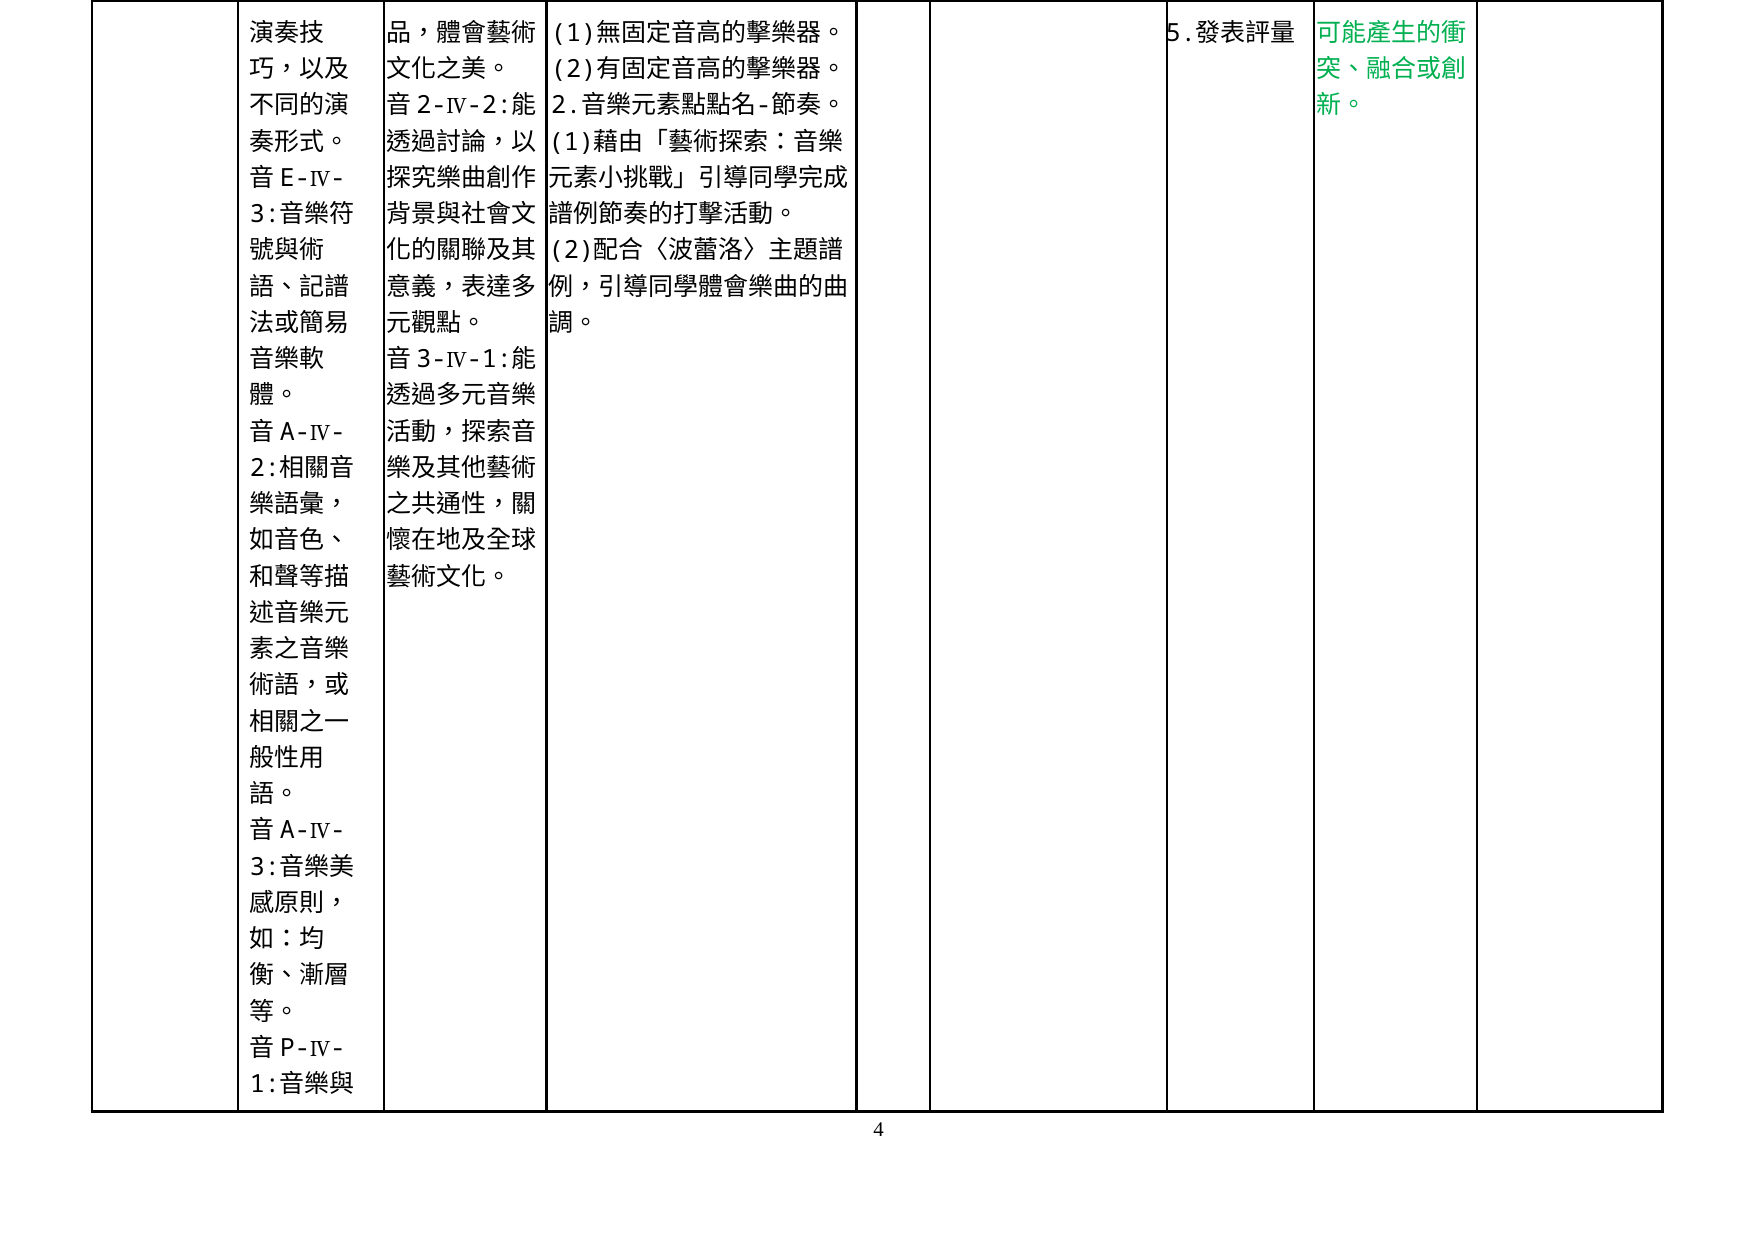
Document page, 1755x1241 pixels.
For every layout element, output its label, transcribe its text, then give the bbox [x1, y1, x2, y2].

table_cell (1)無固定音高的擊樂器。 (2)有固定音高的擊樂器。 2.音樂元素點點名-節奏。 (1)藉由「藝術探索：音樂元素小挑戰」引導同學完成譜例節奏的打擊活動。 (2)配合〈波蕾洛〉主題譜例，引導同學體會樂曲的曲調。 [548, 2, 855, 1110]
table_cell [931, 2, 1166, 1110]
table_cell 品，體會藝術文化之美。 音2-Ⅳ-2:能透過討論，以探究樂曲創作背景與社會文化的關聯及其意義，表達多元觀點。 音3-Ⅳ-1:能透過多元音樂活動，探索音樂及其他藝術之共通性，關懷在地及全球藝術文化。 [385, 2, 545, 1110]
table_cell 可能產生的衝突、融合或創新。 [1315, 2, 1476, 1110]
table_cell 演奏技巧，以及不同的演奏形式。 音E-Ⅳ-3:音樂符號與術語、記譜法或簡易音樂軟體。 音A-Ⅳ-2:相關音樂語彙，如音色、和聲等描述音樂元素之音樂術語，或相關之一般性用語。 音A-Ⅳ-3:音樂美感原則，如：均衡、漸層等。 音P-Ⅳ-1:音樂與 [239, 2, 383, 1110]
table_cell [1478, 2, 1661, 1110]
table_cell [93, 2, 237, 1110]
table_cell 5.發表評量 [1168, 2, 1313, 1110]
table_cell [858, 2, 929, 1110]
